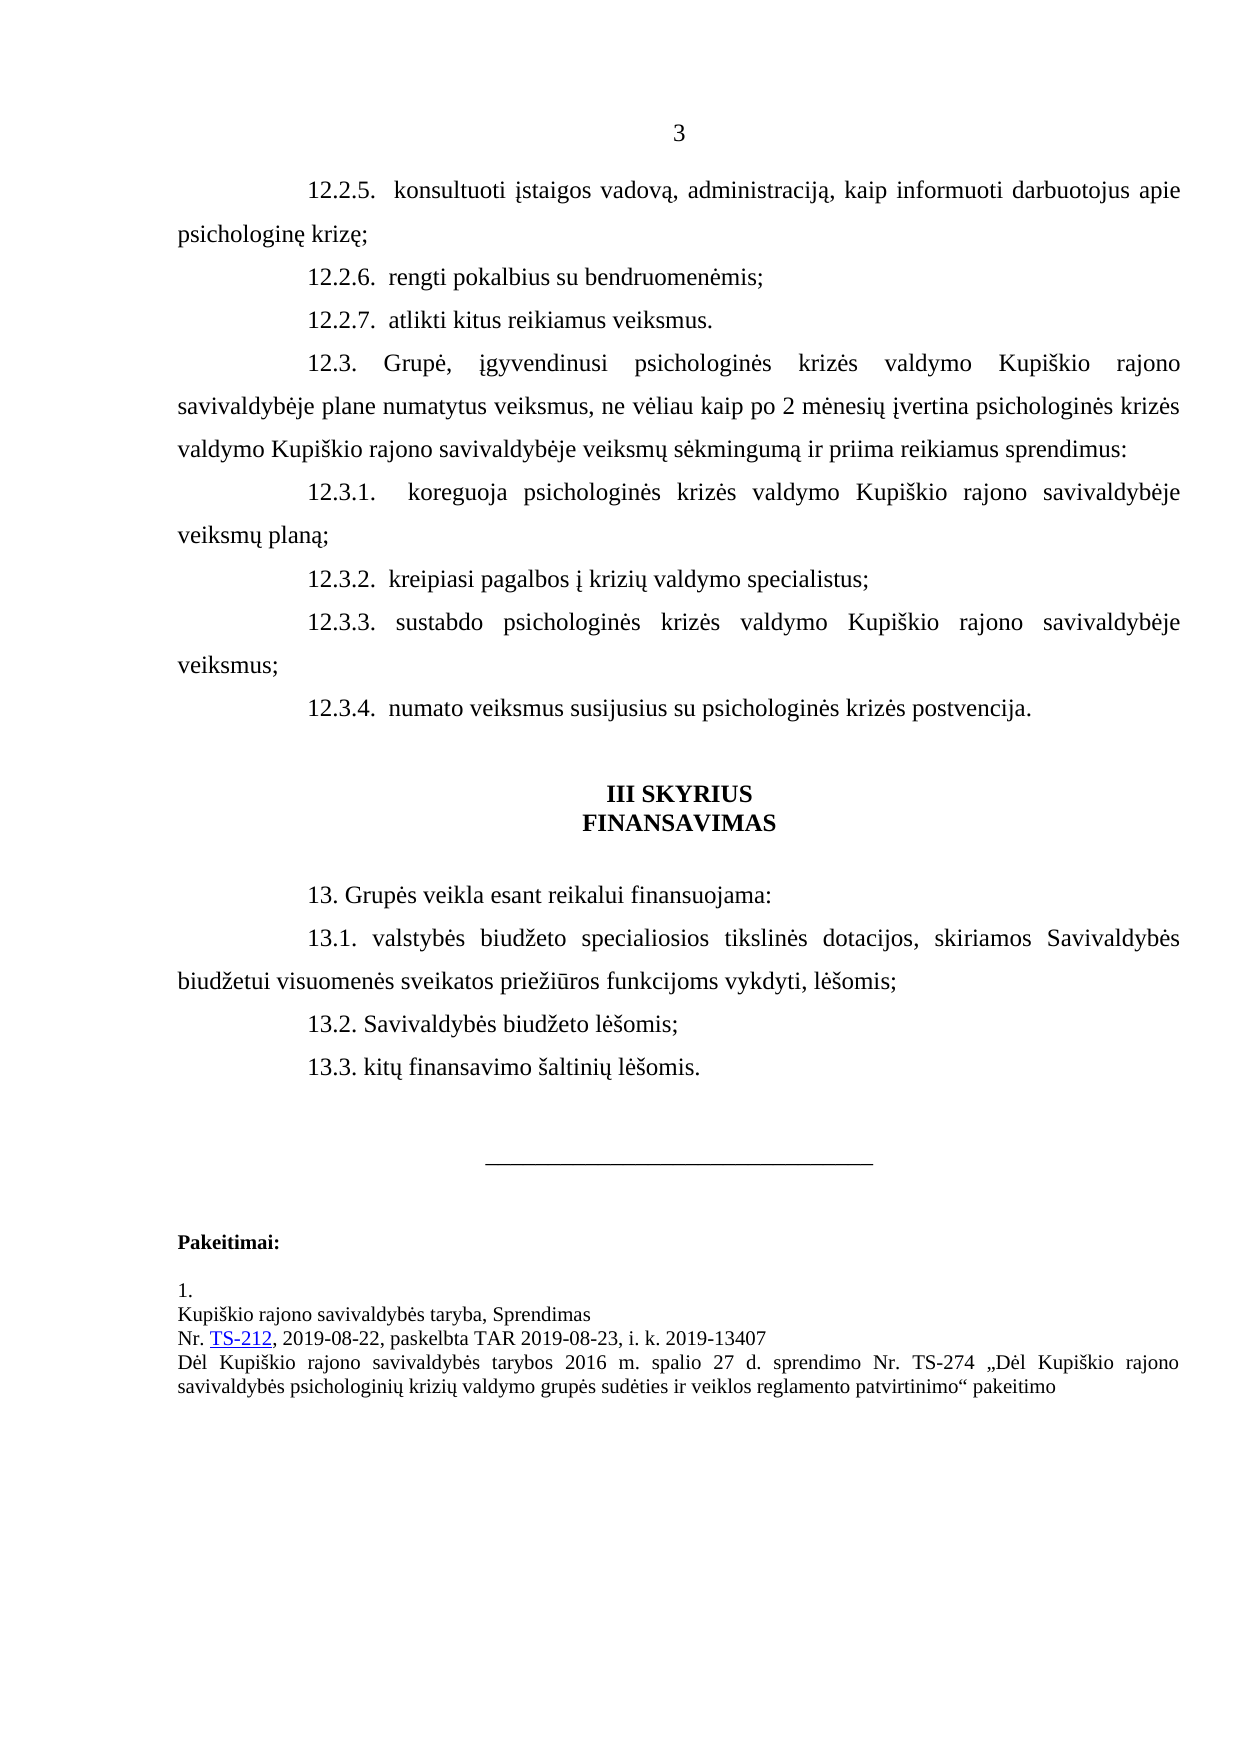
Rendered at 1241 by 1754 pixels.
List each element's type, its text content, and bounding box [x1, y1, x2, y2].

text 12.3.1. koreguoja psichologinės krizės valdymo Kupiškio rajono savivaldybėje veiksmų planą; [177, 477, 1181, 549]
text 13. Grupės veikla esant reikalui finansuojama: [177, 880, 1181, 909]
text 12.3.3. sustabdo psichologinės krizės valdymo Kupiškio rajono savivaldybėje veiksmus; [177, 607, 1181, 679]
text Nr. TS-212, 2019-08-22, paskelbta TAR 2019-08-23, i. k. 2019-13407 [177, 1326, 1181, 1350]
text FINANSAVIMAS [177, 808, 1181, 837]
text 13.3. kitų finansavimo šaltinių lėšomis. [177, 1052, 1181, 1081]
text _______________________________ [177, 1139, 1181, 1167]
text III SKYRIUS [177, 779, 1181, 808]
text Pakeitimai: [177, 1230, 1181, 1254]
text Dėl Kupiškio rajono savivaldybės tarybos 2016 m. spalio 27 d. sprendimo Nr. TS-274 „Dėl Kupiškio rajono savivaldybės psichologinių krizių valdymo grupės sudėties ir veiklos reglamento patvirtinimo“ pakeitimo [177, 1350, 1181, 1398]
text 12.3.2. kreipiasi pagalbos į krizių valdymo specialistus; [177, 564, 1181, 592]
text 1. [177, 1278, 1181, 1302]
text 13.1. valstybės biudžeto specialiosios tikslinės dotacijos, skiriamos Savivaldybės biudžetui visuomenės sveikatos priežiūros funkcijoms vykdyti, lėšomis; [177, 923, 1181, 995]
text Kupiškio rajono savivaldybės taryba, Sprendimas [177, 1302, 1181, 1326]
text 13.2. Savivaldybės biudžeto lėšomis; [177, 1009, 1181, 1038]
text 12.2.7. atlikti kitus reikiamus veiksmus. [177, 305, 1181, 334]
text 12.2.5. konsultuoti įstaigos vadovą, administraciją, kaip informuoti darbuotojus apie psichologinę krizę; [177, 176, 1181, 247]
text 12.3.4. numato veiksmus susijusius su psichologinės krizės postvencija. [177, 693, 1181, 722]
text 12.3. Grupė, įgyvendinusi psichologinės krizės valdymo Kupiškio rajono savivaldybėje plane numatytus veiksmus, ne vėliau kaip po 2 mėnesių įvertina psichologinės krizės valdymo Kupiškio rajono savivaldybėje veiksmų sėkmingumą ir priima reikiamus sprendimus: [177, 348, 1181, 463]
text 12.2.6. rengti pokalbius su bendruomenėmis; [177, 262, 1181, 291]
